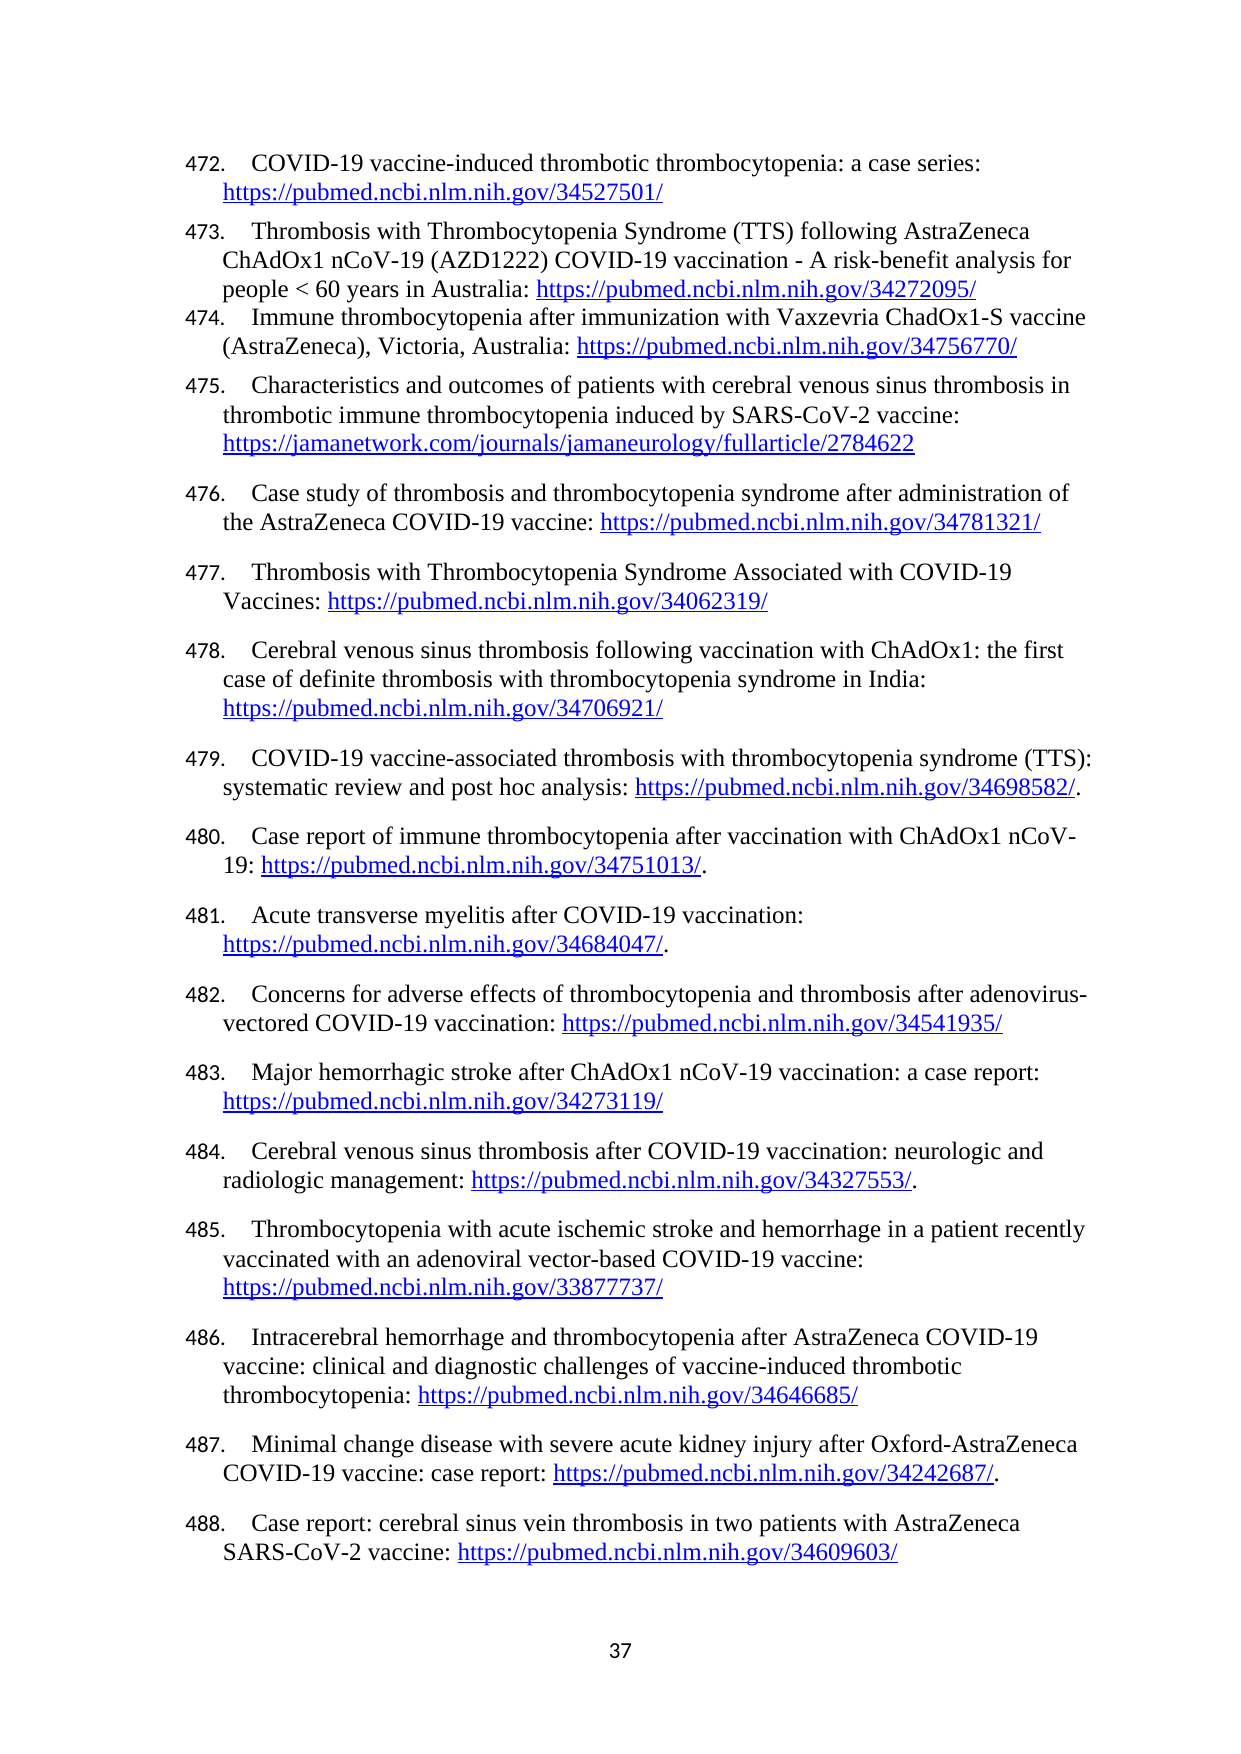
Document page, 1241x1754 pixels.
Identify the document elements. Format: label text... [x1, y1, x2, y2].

list Acute transverse myelitis after COVID-19 vaccination: https://pubmed.ncbi.nlm.nih.gov/34684047/. [185, 900, 1093, 958]
list COVID-19 vaccine-associated thrombosis with thrombocytopenia syndrome (TTS): systematic review and post hoc analysis: https://pubmed.ncbi.nlm.nih.gov/34698582/. [185, 743, 1093, 801]
list Minimal change disease with severe acute kidney injury after Oxford-AstraZeneca COVID-19 vaccine: case report: https://pubmed.ncbi.nlm.nih.gov/34242687/. [185, 1429, 1093, 1487]
list Major hemorrhagic stroke after ChAdOx1 nCoV-19 vaccination: a case report: https://pubmed.ncbi.nlm.nih.gov/34273119/ [185, 1057, 1093, 1115]
list Thrombosis with Thrombocytopenia Syndrome (TTS) following AstraZeneca ChAdOx1 nCoV-19 (AZD1222) COVID-19 vaccination - A risk-benefit analysis for people < 60 years in Australia: https://pubmed.ncbi.nlm.nih.gov/34272095/ [185, 216, 1093, 302]
list Intracerebral hemorrhage and thrombocytopenia after AstraZeneca COVID-19 vaccine: clinical and diagnostic challenges of vaccine-induced thrombotic thrombocytopenia: https://pubmed.ncbi.nlm.nih.gov/34646685/ [185, 1322, 1093, 1408]
list Case report: cerebral sinus vein thrombosis in two patients with AstraZeneca SARS-CoV-2 vaccine: https://pubmed.ncbi.nlm.nih.gov/34609603/ [185, 1508, 1093, 1566]
list Thrombocytopenia with acute ischemic stroke and hemorrhage in a patient recently vaccinated with an adenoviral vector-based COVID-19 vaccine: https://pubmed.ncbi.nlm.nih.gov/33877737/ [185, 1214, 1093, 1301]
list Cerebral venous sinus thrombosis following vaccination with ChAdOx1: the first case of definite thrombosis with thrombocytopenia syndrome in India: https://pubmed.ncbi.nlm.nih.gov/34706921/ [185, 635, 1093, 722]
list Characteristics and outcomes of patients with cerebral venous sinus thrombosis in thrombotic immune thrombocytopenia induced by SARS-CoV-2 vaccine: https://jamanetwork.com/journals/jamaneurology/fullarticle/2784622 [185, 371, 1093, 457]
list Concerns for adverse effects of thrombocytopenia and thrombosis after adenovirus-vectored COVID-19 vaccination: https://pubmed.ncbi.nlm.nih.gov/34541935/ [185, 979, 1093, 1036]
list Case report of immune thrombocytopenia after vaccination with ChAdOx1 nCoV-19: https://pubmed.ncbi.nlm.nih.gov/34751013/. [185, 821, 1093, 879]
list Immune thrombocytopenia after immunization with Vaxzevria ChadOx1-S vaccine (AstraZeneca), Victoria, Australia: https://pubmed.ncbi.nlm.nih.gov/34756770/ [185, 302, 1093, 360]
list Cerebral venous sinus thrombosis after COVID-19 vaccination: neurologic and radiologic management: https://pubmed.ncbi.nlm.nih.gov/34327553/. [185, 1136, 1093, 1194]
list COVID-19 vaccine-induced thrombotic thrombocytopenia: a case series: https://pubmed.ncbi.nlm.nih.gov/34527501/ [185, 148, 1093, 205]
list Thrombosis with Thrombocytopenia Syndrome Associated with COVID-19 Vaccines: https://pubmed.ncbi.nlm.nih.gov/34062319/ [185, 557, 1093, 614]
list Case study of thrombosis and thrombocytopenia syndrome after administration of the AstraZeneca COVID-19 vaccine: https://pubmed.ncbi.nlm.nih.gov/34781321/ [185, 478, 1093, 536]
